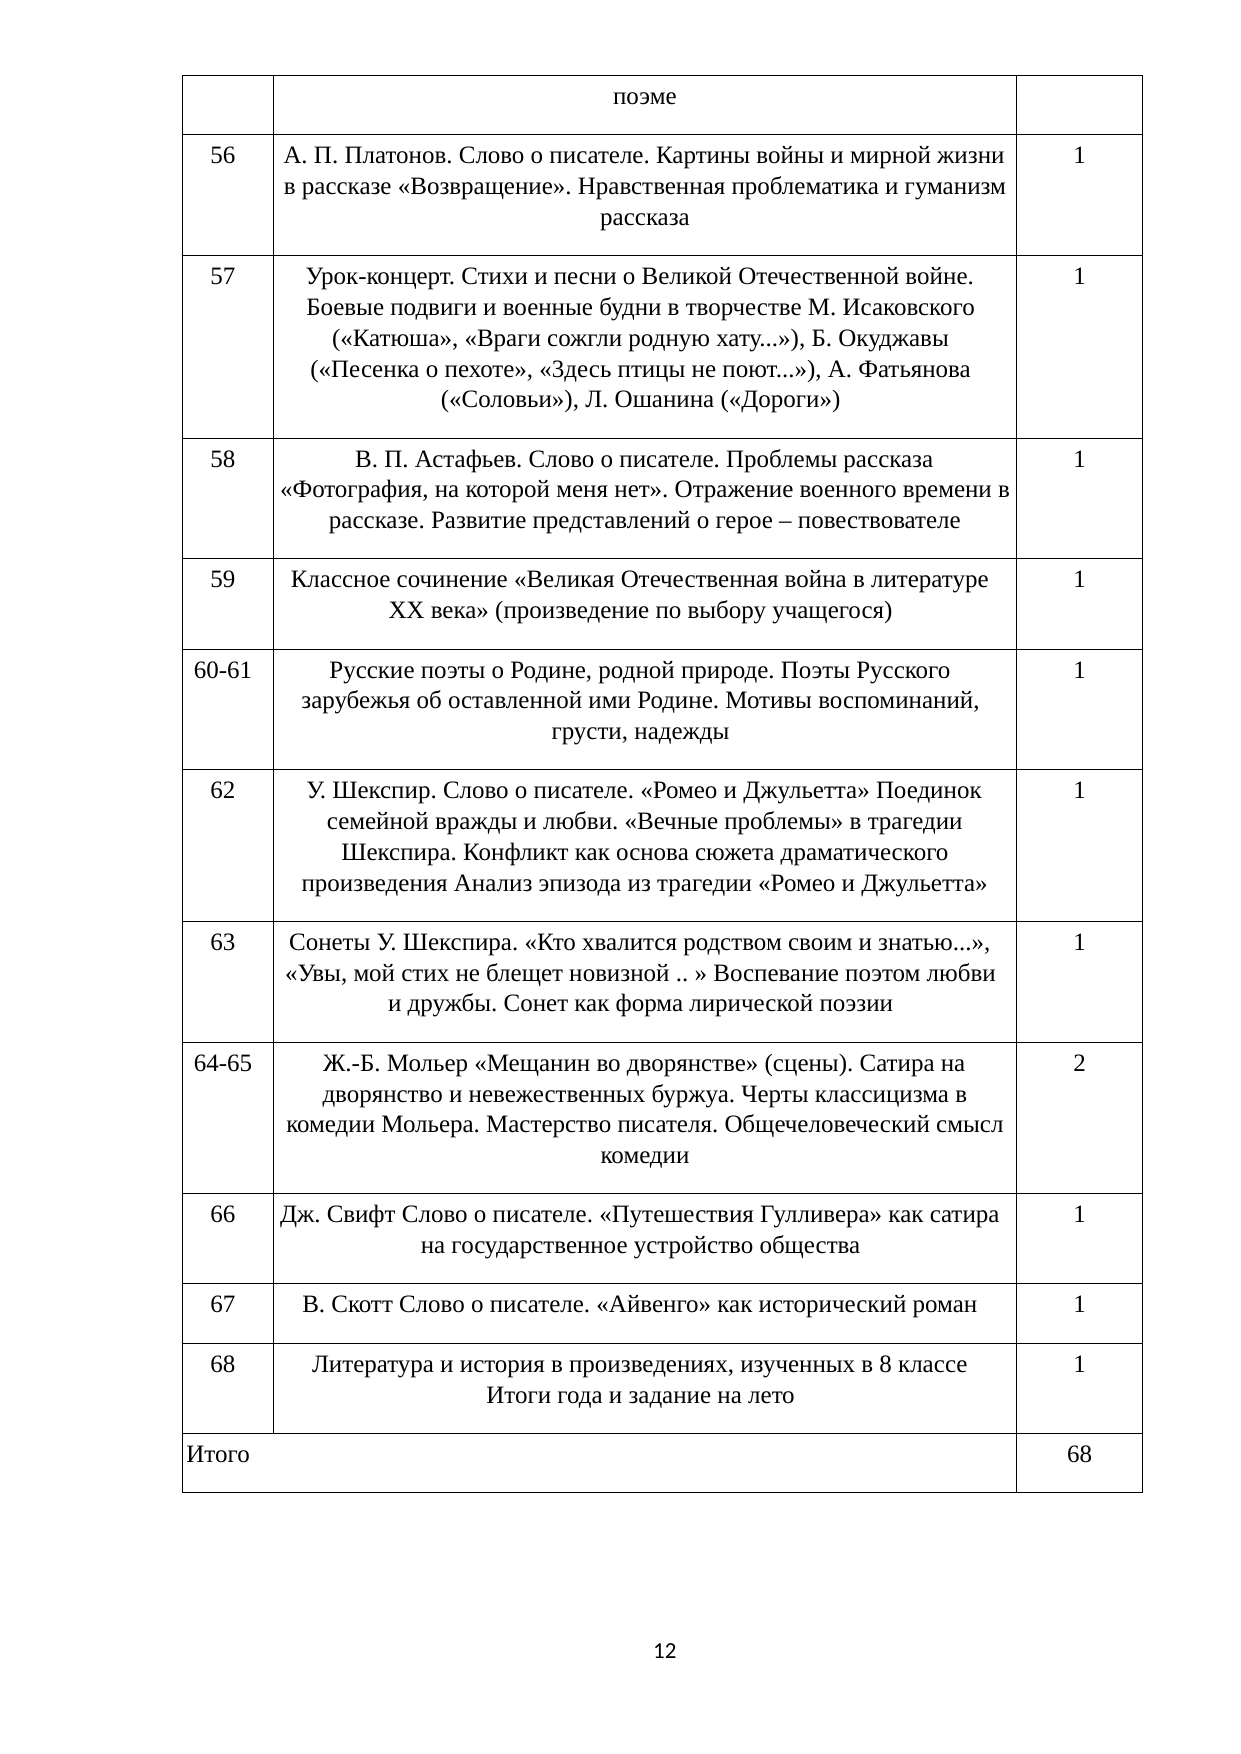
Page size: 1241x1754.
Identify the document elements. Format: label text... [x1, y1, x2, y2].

table_cell 1 [1017, 650, 1142, 769]
table_cell 63 [183, 922, 273, 1042]
table_cell У. Шекспир. Слово о писателе. «Ромео и Джульетта» Поединок семейной вражды и любви. «Вечные проблемы» в трагедии Шекспира. Конфликт как основа сюжета драматического произведения Анализ эпизода из трагедии «Ромео и Джульетта» [274, 770, 1016, 921]
table_cell 66 [183, 1194, 273, 1283]
table_cell поэме [274, 76, 1016, 134]
table_cell Классное сочинение «Великая Отечественная война в литературе XX века» (произведение по выбору учащегося) [274, 559, 1016, 648]
table_cell Итого [183, 1434, 1016, 1492]
table_cell Литература и история в произведениях, изученных в 8 классе Итоги года и задание на лето [274, 1344, 1016, 1433]
table_cell 68 [183, 1344, 273, 1433]
table_cell Ж.-Б. Мольер «Мещанин во дворянстве» (сцены). Сатира на дворянство и невежественных буржуа. Черты классицизма в комедии Мольера. Мастерство писателя. Общечеловеческий смысл комедии [274, 1043, 1016, 1193]
table_cell Урок-концерт. Стихи и песни о Великой Отечественной войне. Боевые подвиги и военные будни в творчестве М. Исаковского («Катюша», «Враги сожгли родную хату...»), Б. Окуджавы («Песенка о пехоте», «3десь птицы не поют...»), А. Фатьянова («Соловьи»), Л. Ошанина («Дороги») [274, 256, 1016, 437]
table_cell 1 [1017, 1344, 1142, 1433]
table_cell 58 [183, 439, 273, 558]
table_cell 2 [1017, 1043, 1142, 1193]
table_cell 67 [183, 1284, 273, 1343]
table_cell 68 [1017, 1434, 1142, 1492]
table_cell [183, 76, 273, 134]
table_cell 57 [183, 256, 273, 437]
table_cell 1 [1017, 256, 1142, 437]
table_cell Дж. Свифт Слово о писателе. «Путешествия Гулливера» как сатира на государственное устройство общества [274, 1194, 1016, 1283]
table_cell 1 [1017, 439, 1142, 558]
table_cell 1 [1017, 135, 1142, 255]
table_cell Сонеты У. Шекспира. «Кто хвалится родством своим и знатью...», «Увы, мой стих не блещет новизной .. » Воспевание поэтом любви и дружбы. Сонет как форма лирической поэзии [274, 922, 1016, 1042]
table_cell В. Скотт Слово о писателе. «Айвенго» как исторический роман [274, 1284, 1016, 1343]
table_cell А. П. Платонов. Слово о писателе. Картины войны и мирной жизни в рассказе «Возвращение». Нравственная проблематика и гуманизм рассказа [274, 135, 1016, 255]
table_cell В. П. Астафьев. Слово о писателе. Проблемы рассказа «Фотография, на которой меня нет». Отражение военного времени в рассказе. Развитие представлений о герое – повествователе [274, 439, 1016, 558]
table_cell Русские поэты о Родине, родной природе. Поэты Русского зарубежья об оставленной ими Родине. Мотивы воспоминаний, грусти, надежды [274, 650, 1016, 769]
table_cell [1017, 76, 1142, 134]
table_cell 60-61 [183, 650, 273, 769]
table_cell 1 [1017, 770, 1142, 921]
table_cell 1 [1017, 1284, 1142, 1343]
table_cell 1 [1017, 922, 1142, 1042]
table_cell 62 [183, 770, 273, 921]
table_cell 1 [1017, 559, 1142, 648]
table_cell 59 [183, 559, 273, 648]
table_cell 56 [183, 135, 273, 255]
table_cell 1 [1017, 1194, 1142, 1283]
table_cell 64-65 [183, 1043, 273, 1193]
